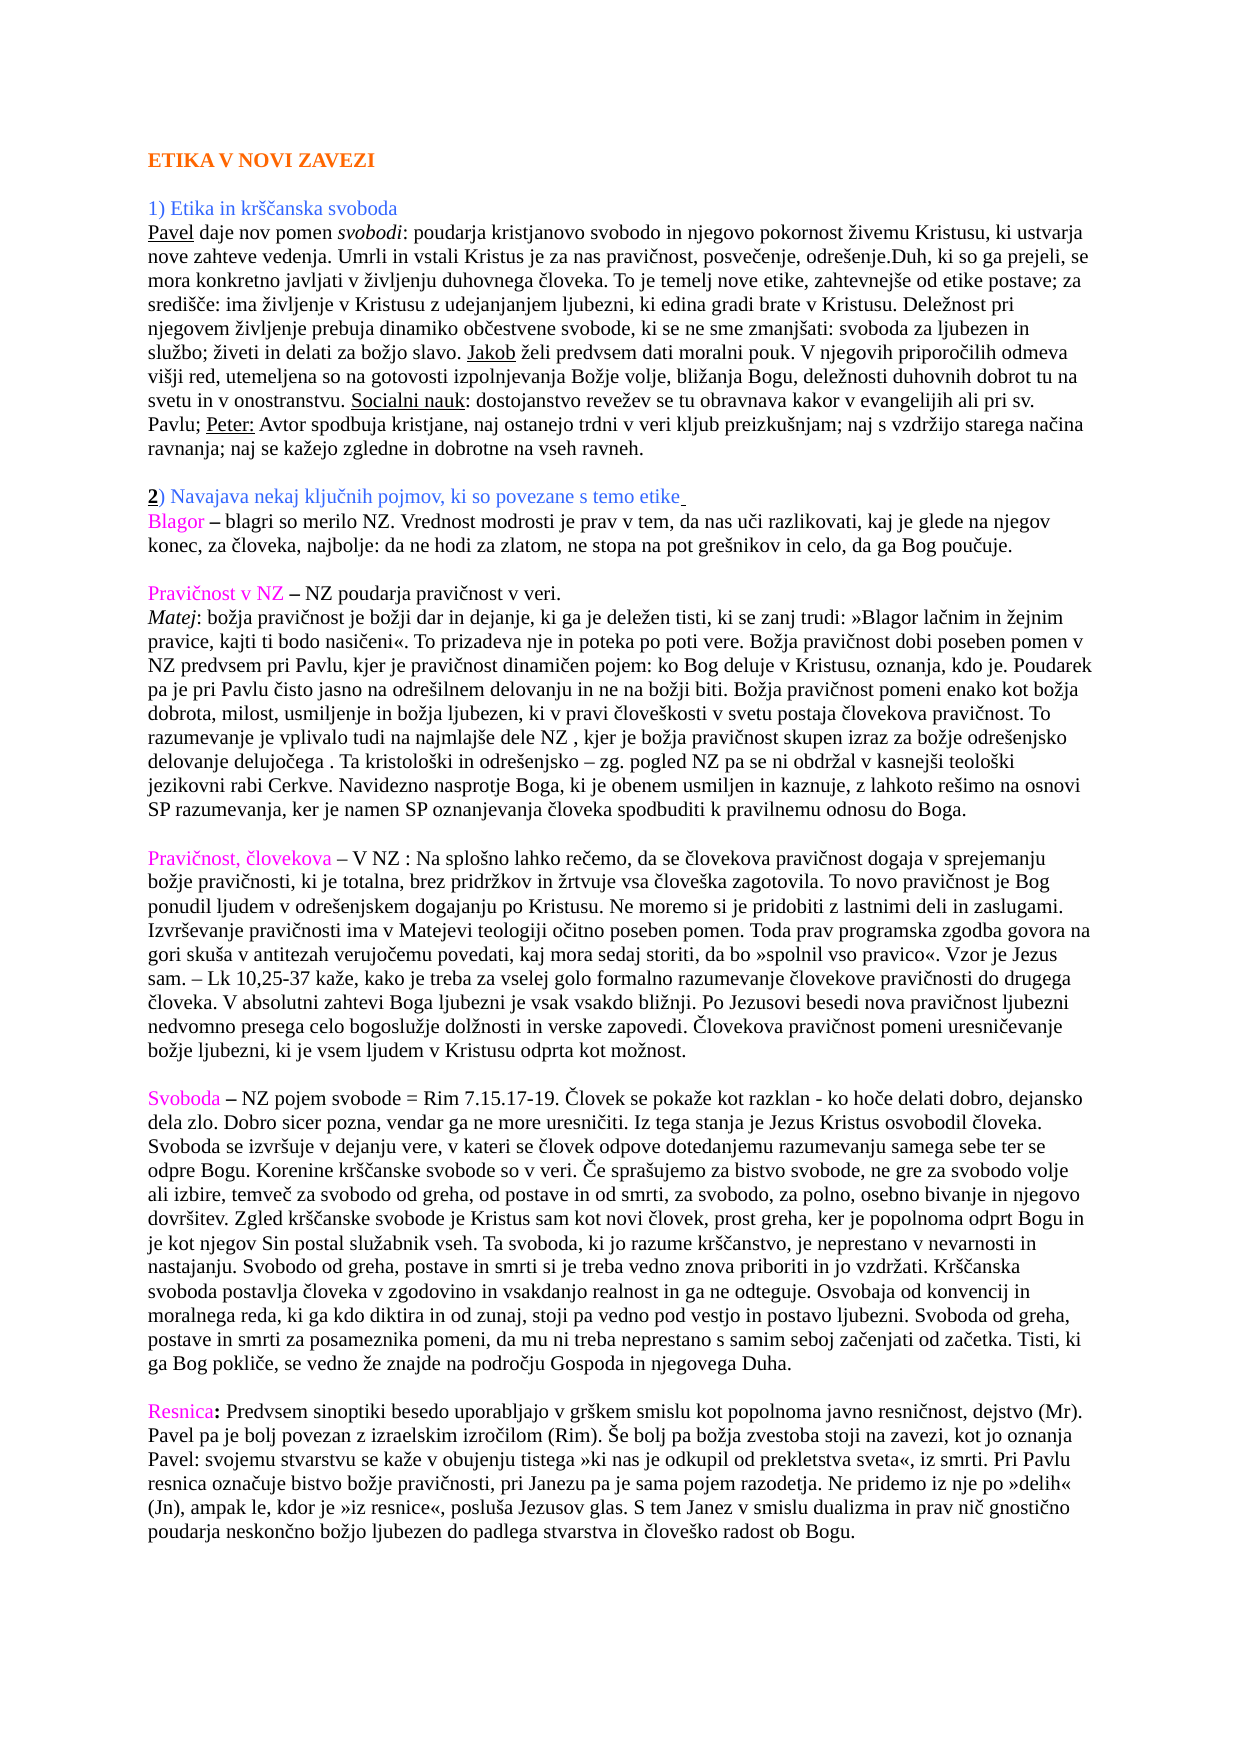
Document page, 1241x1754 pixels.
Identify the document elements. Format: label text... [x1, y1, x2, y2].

text Pravičnost v NZ – NZ poudarja pravičnost v veri. [148, 581, 1093, 605]
text Matej: božja pravičnost je božji dar in dejanje, ki ga je deležen tisti, ki se zanj trudi: »Blagor lačnim in žejnim pravice, kajti ti bodo nasičeni«. To prizadeva nje in poteka po poti vere. Božja pravičnost dobi poseben pomen v NZ predvsem pri Pavlu, kjer je pravičnost dinamičen pojem: ko Bog deluje v Kristusu, oznanja, kdo je. Poudarek pa je pri Pavlu čisto jasno na odrešilnem delovanju in ne na božji biti. Božja pravičnost pomeni enako kot božja dobrota, milost, usmiljenje in božja ljubezen, ki v pravi človeškosti v svetu postaja človekova pravičnost. To razumevanje je vplivalo tudi na najmlajše dele NZ , kjer je božja pravičnost skupen izraz za božje odrešenjsko delovanje delujočega . Ta kristološki in odrešenjsko – zg. pogled NZ pa se ni obdržal v kasnejši teološki jezikovni rabi Cerkve. Navidezno nasprotje Boga, ki je obenem usmiljen in kaznuje, z lahkoto rešimo na osnovi SP razumevanja, ker je namen SP oznanjevanja človeka spodbuditi k pravilnemu odnosu do Boga. [148, 605, 1093, 821]
text Resnica: Predvsem sinoptiki besedo uporabljajo v grškem smislu kot popolnoma javno resničnost, dejstvo (Mr). Pavel pa je bolj povezan z izraelskim izročilom (Rim). Še bolj pa božja zvestoba stoji na zavezi, kot jo oznanja Pavel: svojemu stvarstvu se kaže v obujenju tistega »ki nas je odkupil od prekletstva sveta«, iz smrti. Pri Pavlu resnica označuje bistvo božje pravičnosti, pri Janezu pa je sama pojem razodetja. Ne pridemo iz nje po »delih« (Jn), ampak le, kdor je »iz resnice«, posluša Jezusov glas. S tem Janez v smislu dualizma in prav nič gnostično poudarja neskončno božjo ljubezen do padlega stvarstva in človeško radost ob Bogu. [148, 1399, 1093, 1543]
text 1) Etika in krščanska svoboda [148, 196, 1093, 220]
text Pravičnost, človekova – V NZ : Na splošno lahko rečemo, da se človekova pravičnost dogaja v sprejemanju božje pravičnosti, ki je totalna, brez pridržkov in žrtvuje vsa človeška zagotovila. To novo pravičnost je Bog ponudil ljudem v odrešenjskem dogajanju po Kristusu. Ne moremo si je pridobiti z lastnimi deli in zaslugami. Izvrševanje pravičnosti ima v Matejevi teologiji očitno poseben pomen. Toda prav programska zgodba govora na gori skuša v antitezah verujočemu povedati, kaj mora sedaj storiti, da bo »spolnil vso pravico«. Vzor je Jezus sam. – Lk 10,25-37 kaže, kako je treba za vselej golo formalno razumevanje človekove pravičnosti do drugega človeka. V absolutni zahtevi Boga ljubezni je vsak vsakdo bližnji. Po Jezusovi besedi nova pravičnost ljubezni nedvomno presega celo bogoslužje dolžnosti in verske zapovedi. Človekova pravičnost pomeni uresničevanje božje ljubezni, ki je vsem ljudem v Kristusu odprta kot možnost. [148, 845, 1093, 1062]
text ETIKA V NOVI ZAVEZI [148, 148, 1093, 172]
text Svoboda – NZ pojem svobode = Rim 7.15.17-19. Človek se pokaže kot razklan - ko hoče delati dobro, dejansko dela zlo. Dobro sicer pozna, vendar ga ne more uresničiti. Iz tega stanja je Jezus Kristus osvobodil človeka. Svoboda se izvršuje v dejanju vere, v kateri se človek odpove dotedanjemu razumevanju samega sebe ter se odpre Bogu. Korenine krščanske svobode so v veri. Če sprašujemo za bistvo svobode, ne gre za svobodo volje ali izbire, temveč za svobodo od greha, od postave in od smrti, za svobodo, za polno, osebno bivanje in njegovo dovršitev. Zgled krščanske svobode je Kristus sam kot novi človek, prost greha, ker je popolnoma odprt Bogu in je kot njegov Sin postal služabnik vseh. Ta svoboda, ki jo razume krščanstvo, je neprestano v nevarnosti in nastajanju. Svobodo od greha, postave in smrti si je treba vedno znova priboriti in jo vzdržati. Krščanska svoboda postavlja človeka v zgodovino in vsakdanjo realnost in ga ne odteguje. Osvobaja od konvencij in moralnega reda, ki ga kdo diktira in od zunaj, stoji pa vedno pod vestjo in postavo ljubezni. Svoboda od greha, postave in smrti za posameznika pomeni, da mu ni treba neprestano s samim seboj začenjati od začetka. Tisti, ki ga Bog pokliče, se vedno že znajde na področju Gospoda in njegovega Duha. [148, 1086, 1093, 1375]
text Pavel daje nov pomen svobodi: poudarja kristjanovo svobodo in njegovo pokornost živemu Kristusu, ki ustvarja nove zahteve vedenja. Umrli in vstali Kristus je za nas pravičnost, posvečenje, odrešenje.Duh, ki so ga prejeli, se mora konkretno javljati v življenju duhovnega človeka. To je temelj nove etike, zahtevnejše od etike postave; za središče: ima življenje v Kristusu z udejanjanjem ljubezni, ki edina gradi brate v Kristusu. Deležnost pri njegovem življenje prebuja dinamiko občestvene svobode, ki se ne sme zmanjšati: svoboda za ljubezen in službo; živeti in delati za božjo slavo. Jakob želi predvsem dati moralni pouk. V njegovih priporočilih odmeva višji red, utemeljena so na gotovosti izpolnjevanja Božje volje, bližanja Bogu, deležnosti duhovnih dobrot tu na svetu in v onostranstvu. Socialni nauk: dostojanstvo revežev se tu obravnava kakor v evangelijih ali pri sv. Pavlu; Peter: Avtor spodbuja kristjane, naj ostanejo trdni v veri kljub preizkušnjam; naj s vzdržijo starega načina ravnanja; naj se kažejo zgledne in dobrotne na vseh ravneh. [148, 220, 1093, 460]
text Blagor – blagri so merilo NZ. Vrednost modrosti je prav v tem, da nas uči razlikovati, kaj je glede na njegov konec, za človeka, najbolje: da ne hodi za zlatom, ne stopa na pot grešnikov in celo, da ga Bog poučuje. [148, 508, 1093, 557]
text 2) Navajava nekaj ključnih pojmov, ki so povezane s temo etike [148, 484, 1093, 508]
